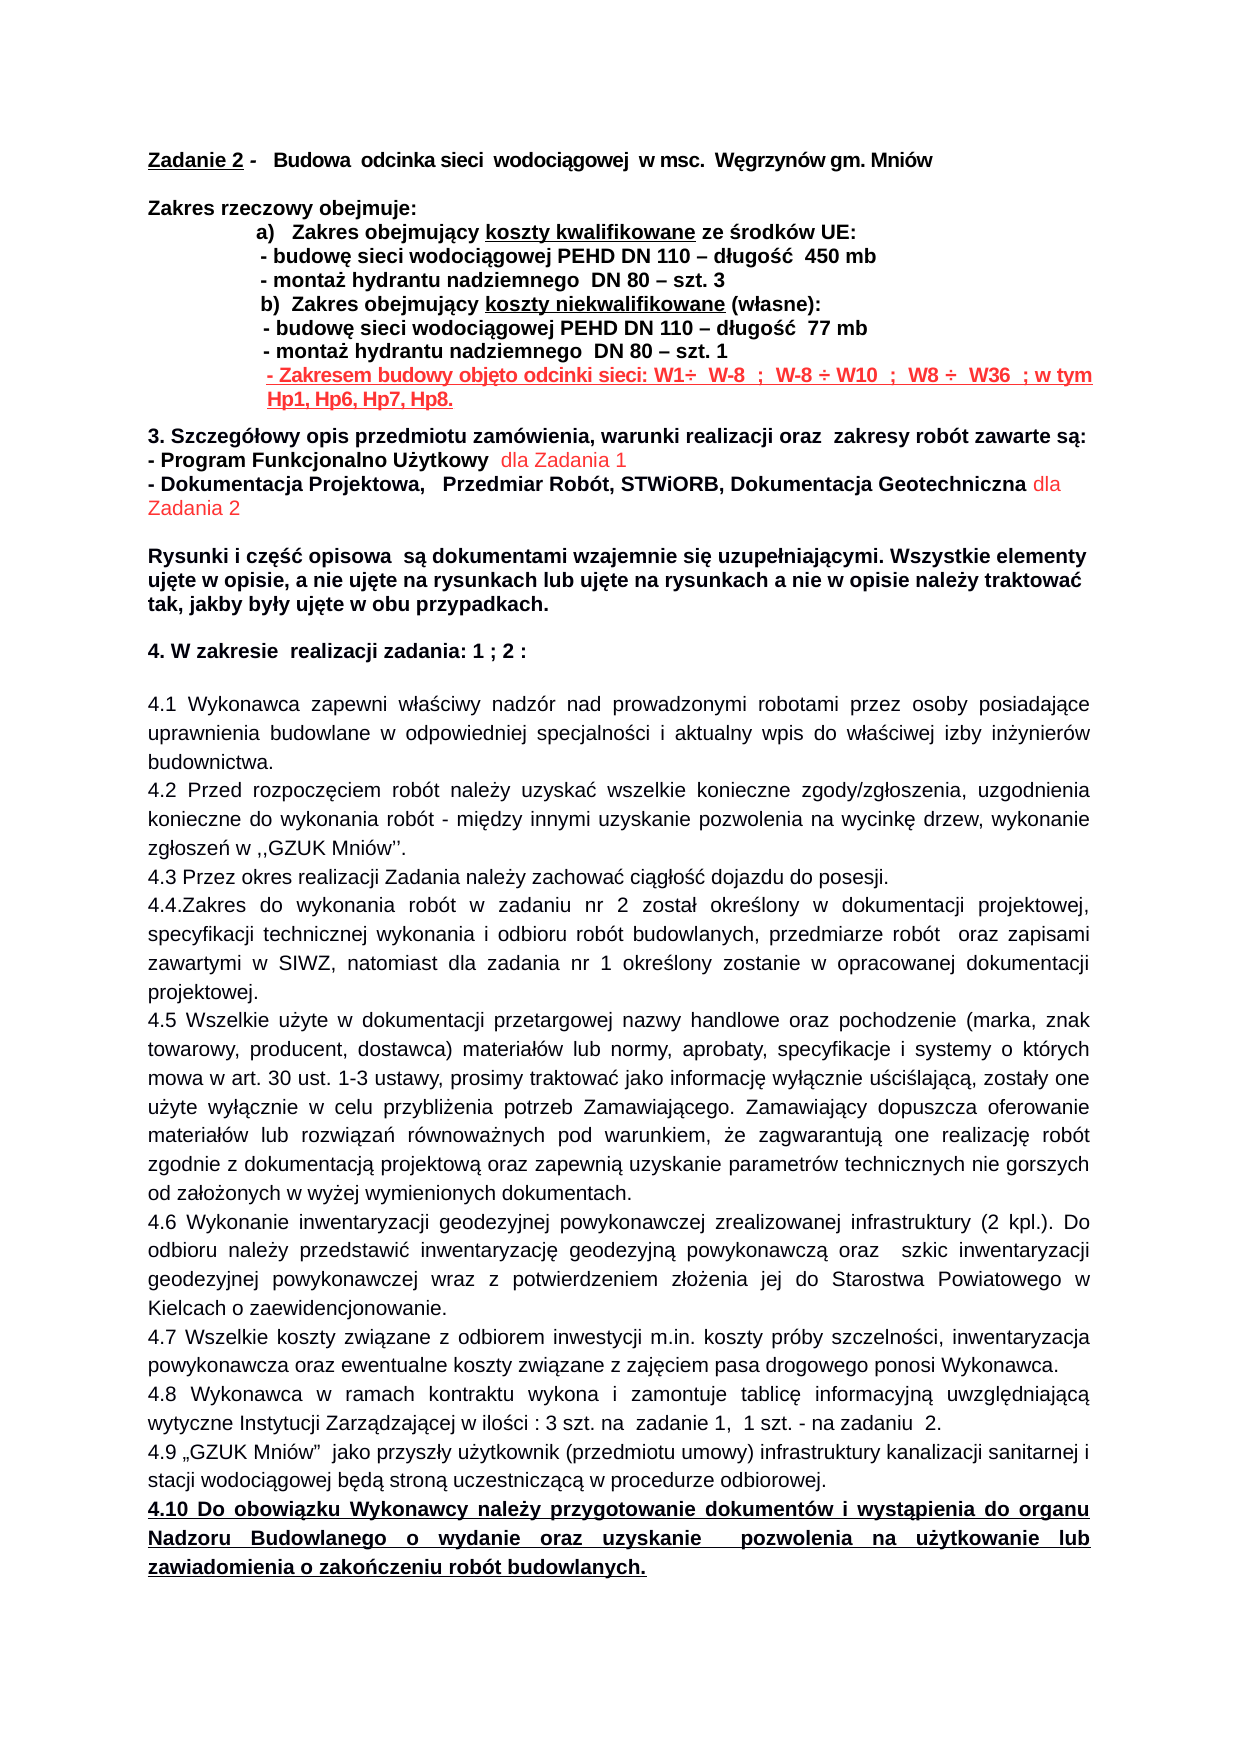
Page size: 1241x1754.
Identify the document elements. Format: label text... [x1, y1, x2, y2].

list 4.9 „GZUK Mniów” jako przyszły użytkownik (przedmiotu umowy) infrastruktury kanalizacji sanitarnej i stacji wodociągowej będą stroną uczestniczącą w procedurze odbiorowej. [148, 1439, 1091, 1492]
text - Dokumentacja Projektowa, Przedmiar Robót, STWiORB, Dokumentacja Geotechniczna dla Zadania 2 [148, 472, 1093, 519]
list 4.3 Przez okres realizacji Zadania należy zachować ciągłość dojazdu do posesji. [148, 864, 1091, 888]
text b) Zakres obejmujący koszty niekwalifikowane (własne): [260, 291, 1093, 315]
list zawiadomienia o zakończeniu robót budowlanych. [148, 1548, 1091, 1578]
subtitle 3. Szczegółowy opis przedmiotu zamówienia, warunki realizacji oraz zakresy robót zawarte są: [148, 424, 1093, 448]
list 4.4.Zakres do wykonania robót w zadaniu nr 2 został określony w dokumentacji projektowej, specyfikacji technicznej wykonania i odbioru robót budowlanych, przedmiarze robót oraz zapisami zawartymi w SIWZ, natomiast dla zadania nr 1 określony zostanie w opracowanej dokumentacji projektowej. [148, 893, 1091, 1003]
text - montaż hydrantu nadziemnego DN 80 – szt. 3 [260, 267, 1093, 291]
list 4.10 Do obowiązku Wykonawcy należy przygotowanie dokumentów i wystąpienia do organu Nadzoru Budowlanego o wydanie oraz uzyskanie pozwolenia na użytkowanie lub [148, 1497, 1091, 1547]
text - Program Funkcjonalno Użytkowy dla Zadania 1 [148, 448, 1093, 472]
list 4.8 Wykonawca w ramach kontraktu wykona i zamontuje tablicę informacyjną uwzględniającą wytyczne Instytucji Zarządzającej w ilości : 3 szt. na zadanie 1, 1 szt. - na zadaniu 2. [148, 1382, 1091, 1435]
list 4.5 Wszelkie użyte w dokumentacji przetargowej nazwy handlowe oraz pochodzenie (marka, znak towarowy, producent, dostawca) materiałów lub normy, aprobaty, specyfikacje i systemy o których mowa w art. 30 ust. 1-3 ustawy, prosimy traktować jako informację wyłącznie uściślającą, zostały one użyte wyłącznie w celu przybliżenia potrzeb Zamawiającego. Zamawiający dopuszcza oferowanie materiałów lub rozwiązań równoważnych pod warunkiem, że zagwarantują one realizację robót zgodnie z dokumentacją projektową oraz zapewnią uzyskanie parametrów technicznych nie gorszych od założonych w wyżej wymienionych dokumentach. [148, 1008, 1091, 1205]
text 4. W zakresie realizacji zadania: 1 ; 2 : [148, 639, 1093, 663]
list 4.2 Przed rozpoczęciem robót należy uzyskać wszelkie konieczne zgody/zgłoszenia, uzgodnienia konieczne do wykonania robót - między innymi uzyskanie pozwolenia na wycinkę drzew, wykonanie zgłoszeń w ,,GZUK Mniów’’. [148, 778, 1091, 860]
text - budowę sieci wodociągowej PEHD DN 110 – długość 450 mb [260, 243, 1093, 267]
text - Zakresem budowy objęto odcinki sieci: W1÷ W-8 ; W-8 ÷ W10 ; W8 ÷ W36 ; w tym Hp1, Hp6, Hp7, Hp8. [148, 363, 1093, 411]
text - montaż hydrantu nadziemnego DN 80 – szt. 1 [148, 339, 1093, 363]
list 4.1 Wykonawca zapewni właściwy nadzór nad prowadzonymi robotami przez osoby posiadające uprawnienia budowlane w odpowiedniej specjalności i aktualny wpis do właściwej izby inżynierów budownictwa. [148, 692, 1091, 773]
list 4.6 Wykonanie inwentaryzacji geodezyjnej powykonawczej zrealizowanej infrastruktury (2 kpl.). Do odbioru należy przedstawić inwentaryzację geodezyjną powykonawczą oraz szkic inwentaryzacji geodezyjnej powykonawczej wraz z potwierdzeniem złożenia jej do Starostwa Powiatowego w Kielcach o zaewidencjonowanie. [148, 1209, 1091, 1320]
text Rysunki i część opisowa są dokumentami wzajemnie się uzupełniającymi. Wszystkie elementy ujęte w opisie, a nie ujęte na rysunkach lub ujęte na rysunkach a nie w opisie należy traktować tak, jakby były ujęte w obu przypadkach. [148, 543, 1093, 615]
text - budowę sieci wodociągowej PEHD DN 110 – długość 77 mb [148, 315, 1093, 339]
text Zadanie 2 - Budowa odcinka sieci wodociągowej w msc. Węgrzynów gm. Mniów [148, 148, 1093, 172]
text Zakres rzeczowy obejmuje: a) Zakres obejmujący koszty kwalifikowane ze środków UE: [148, 196, 1093, 243]
list 4.7 Wszelkie koszty związane z odbiorem inwestycji m.in. koszty próby szczelności, inwentaryzacja powykonawcza oraz ewentualne koszty związane z zajęciem pasa drogowego ponosi Wykonawca. [148, 1324, 1091, 1377]
